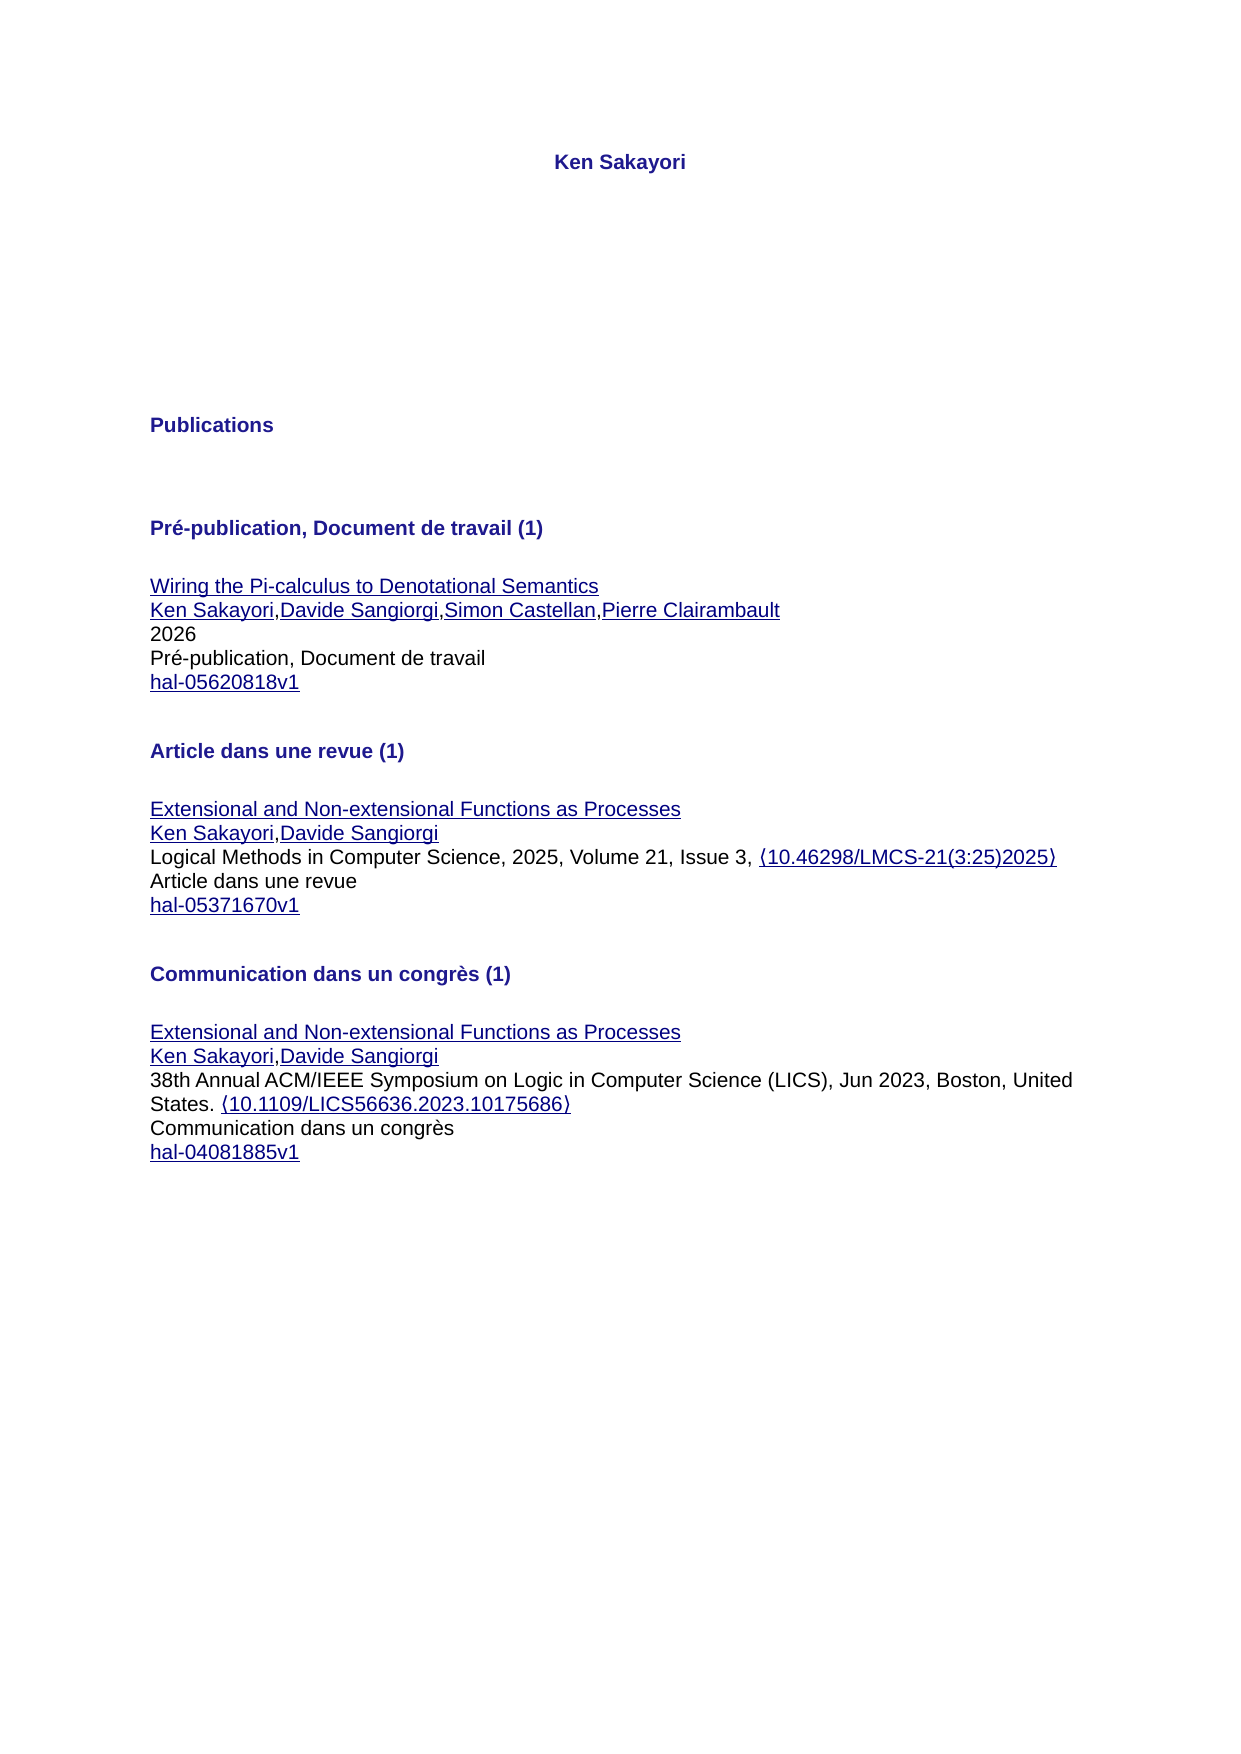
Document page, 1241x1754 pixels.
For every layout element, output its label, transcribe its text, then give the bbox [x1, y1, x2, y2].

subtitle Article dans une revue (1) [150, 738, 1090, 762]
table_header Wiring the Pi-calculus to Denotational Semantics Ken Sakayori,Davide Sangiorgi,Simon Castellan,Pierre Clairambault 2026 Pré-publication, Document de travail hal-05620818v1 [150, 574, 1090, 694]
table_header Extensional and Non-extensional Functions as Processes Ken Sakayori,Davide Sangiorgi 38th Annual ACM/IEEE Symposium on Logic in Computer Science (LICS), Jun 2023, Boston, United States. ⟨10.1109/LICS56636.2023.10175686⟩ Communication dans un congrès hal-04081885v1 [150, 1020, 1090, 1163]
subtitle Ken Sakayori [150, 150, 1090, 174]
table_header Extensional and Non-extensional Functions as Processes Ken Sakayori,Davide Sangiorgi Logical Methods in Computer Science, 2025, Volume 21, Issue 3, ⟨10.46298/LMCS-21(3:25)2025⟩ Article dans une revue hal-05371670v1 [150, 797, 1090, 917]
subtitle Publications [150, 412, 1090, 436]
subtitle Communication dans un congrès (1) [150, 961, 1090, 985]
subtitle Pré-publication, Document de travail (1) [150, 516, 1090, 539]
